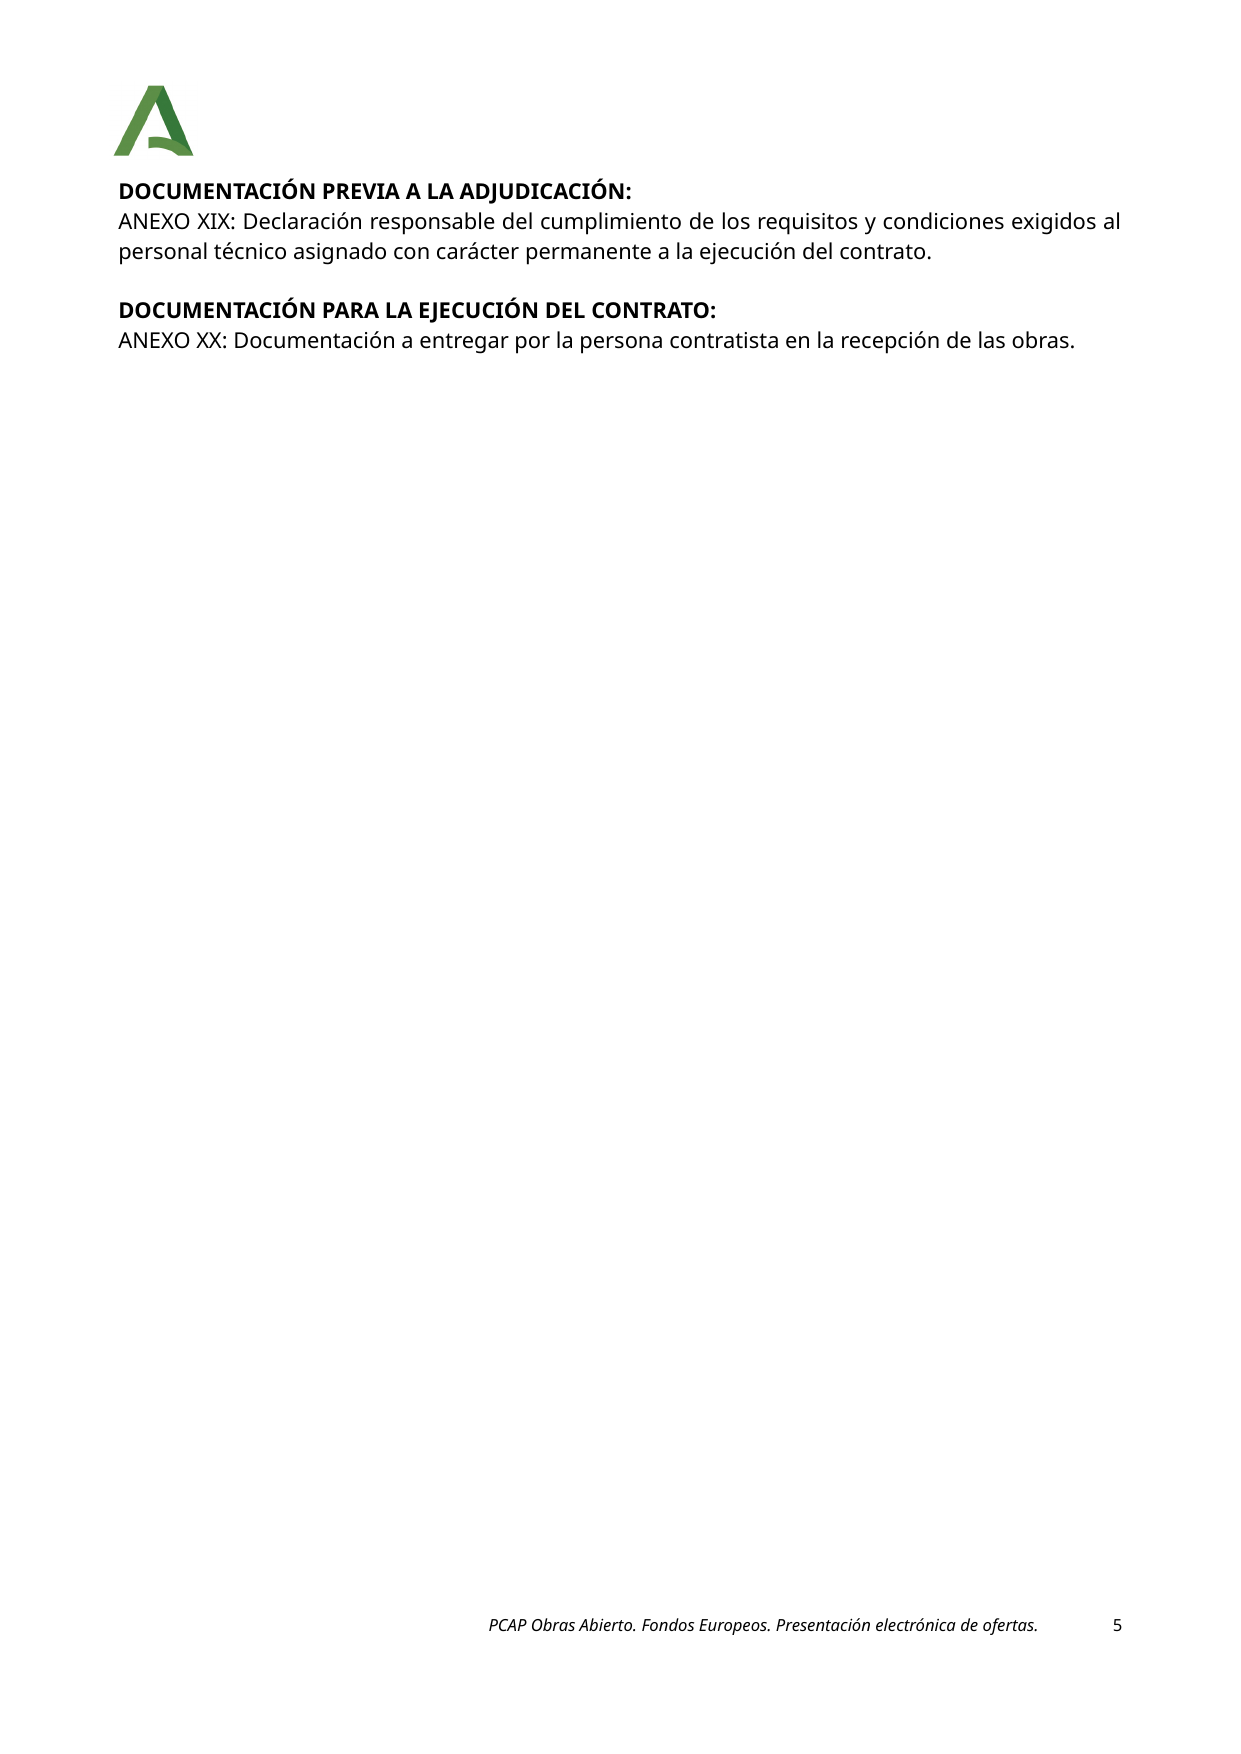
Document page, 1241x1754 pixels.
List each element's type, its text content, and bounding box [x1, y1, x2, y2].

text DOCUMENTACIÓN PREVIA A LA ADJUDICACIÓN: [118, 176, 1122, 206]
text DOCUMENTACIÓN PARA LA EJECUCIÓN DEL CONTRATO: [118, 296, 1122, 325]
text ANEXO XIX: Declaración responsable del cumplimiento de los requisitos y condiciones exigidos al personal técnico asignado con carácter permanente a la ejecución del contrato. [118, 206, 1122, 266]
text ANEXO XX: Documentación a entregar por la persona contratista en la recepción de las obras. [118, 325, 1122, 355]
picture [109, 81, 198, 160]
